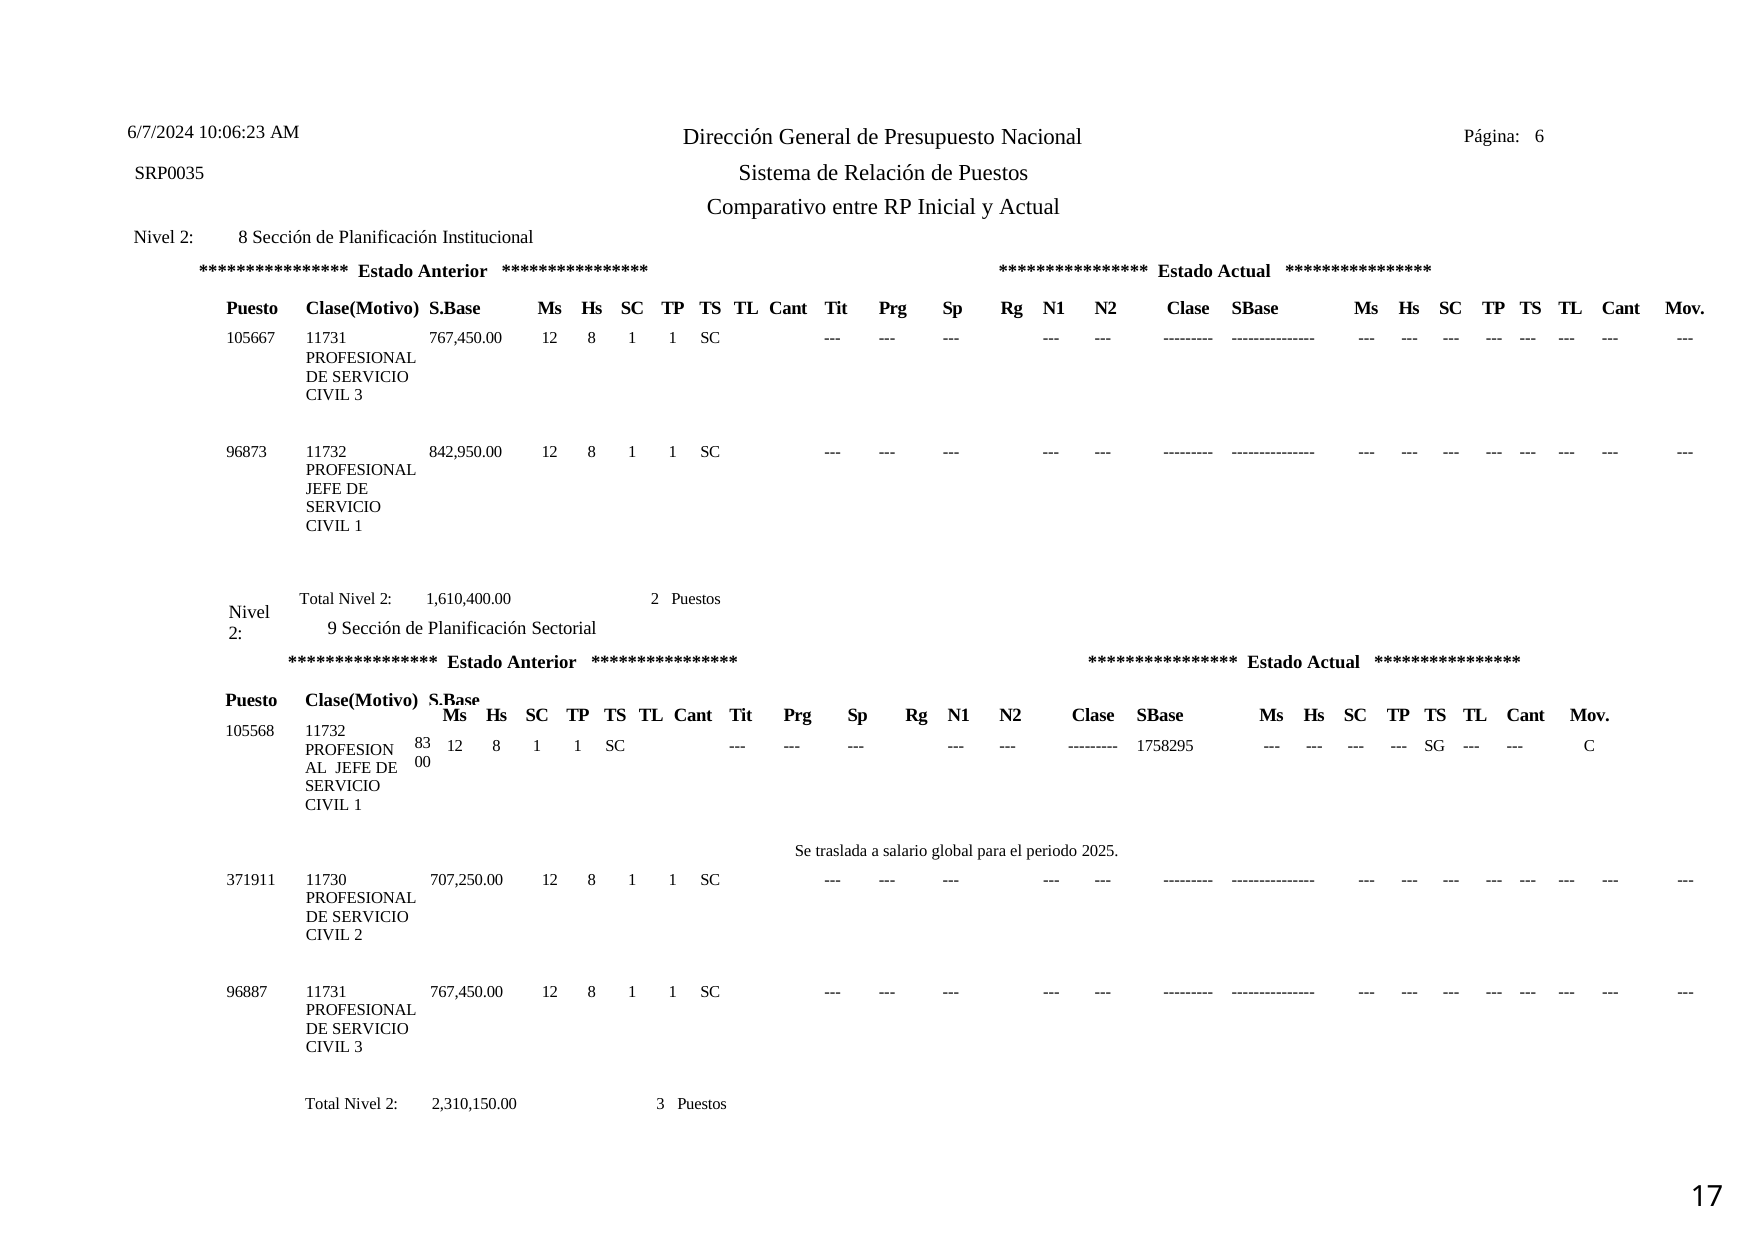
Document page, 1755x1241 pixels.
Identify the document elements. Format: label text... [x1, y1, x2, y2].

table_header Hs [476, 705, 516, 732]
table_cell --- [1389, 964, 1431, 1057]
table_cell --- [1293, 732, 1334, 756]
table_cell 1 [612, 424, 653, 535]
table_header SC [1334, 705, 1377, 732]
text Total Nivel 2: 1,610,400.00 2 Puestos [299, 589, 1621, 608]
table_cell [1472, 350, 1513, 424]
table_cell --------- [1139, 424, 1222, 535]
table_cell --- [925, 325, 981, 349]
table_header Sp [829, 705, 886, 732]
table_cell --- [1388, 424, 1429, 535]
table_cell --- [1550, 424, 1593, 535]
table_header TS [1417, 705, 1455, 732]
table_cell 1 [516, 732, 557, 756]
table_cell 1 [653, 325, 692, 349]
table_cell --- [1455, 732, 1497, 756]
table_header --- [919, 871, 1001, 964]
table_cell --- [1337, 964, 1388, 1057]
table_cell --- [1079, 325, 1139, 349]
table_cell [1388, 350, 1429, 424]
table_cell SC [597, 732, 632, 756]
text **************** Estado Anterior **************** **************** Estado Actual **************** [288, 651, 1621, 673]
table_cell --------------- [1223, 964, 1337, 1057]
table_cell --- [1654, 325, 1712, 349]
table_cell 8 [573, 964, 612, 1057]
table_header Hs [1388, 298, 1429, 325]
table_header N2 [1079, 298, 1139, 325]
table_cell [1139, 350, 1222, 424]
table_header Prg [863, 298, 924, 325]
table_header Hs [572, 298, 612, 325]
table_header Mov. [1654, 298, 1712, 325]
table_cell --- [1079, 424, 1139, 535]
table_header 1 [612, 871, 653, 964]
table_cell --- [1001, 964, 1077, 1057]
table_header 11730 PROFESIONAL DE SERVICIO CIVIL 2 [291, 871, 424, 964]
table_cell --- [919, 964, 1001, 1057]
table_header Cant [1497, 705, 1558, 732]
table_cell --- [1377, 732, 1417, 756]
table_header TP [653, 298, 692, 325]
table_cell --- [1077, 964, 1137, 1057]
text 105568 11732 [225, 721, 404, 740]
table_cell 1 [612, 964, 653, 1057]
table_cell --- [863, 424, 924, 535]
table_cell --- [816, 325, 863, 349]
table_header Clase [1139, 298, 1222, 325]
table_cell --- [1649, 964, 1700, 1057]
table_cell --- [1589, 964, 1648, 1057]
text 835,450.00 [414, 733, 479, 771]
table_cell --- [1334, 325, 1388, 349]
table_header Mov. [1558, 705, 1616, 732]
table_cell --------- [1137, 964, 1222, 1057]
table_cell [728, 350, 863, 424]
table_cell --- [937, 732, 984, 756]
list Sección de Planificación Institucional [238, 226, 1621, 247]
table_cell [612, 350, 653, 424]
table_cell 12 [521, 424, 572, 535]
table_header SBase [1126, 705, 1226, 732]
table_cell 12 [437, 732, 476, 756]
table_header Cant [1593, 298, 1653, 325]
table_cell --- [1513, 424, 1550, 535]
table_header Hs [1293, 705, 1334, 732]
table_cell [1550, 350, 1593, 424]
table_cell [728, 325, 816, 349]
table_cell --- [984, 732, 1044, 756]
table_header --- [1001, 871, 1077, 964]
table_cell PROFESIONAL DE SERVICIO CIVIL 3 [221, 350, 424, 424]
table_cell --- [1511, 964, 1548, 1057]
table_header 12 [523, 871, 573, 964]
table_header Prg [768, 705, 829, 732]
table_header 8 [573, 871, 612, 964]
table_cell SC [692, 424, 727, 535]
table_header SC [1429, 298, 1472, 325]
table_header --- [1389, 871, 1431, 964]
table_cell --- [1472, 325, 1513, 349]
table_header --- [1548, 871, 1589, 964]
table_header TS [1513, 298, 1550, 325]
text **************** Estado Anterior **************** **************** Estado Actual **************** [198, 260, 1621, 281]
table_cell [653, 350, 692, 424]
table_cell --------- [1139, 325, 1222, 349]
table_header TS [692, 298, 727, 325]
text Nivel 2: [228, 601, 283, 644]
table_cell [424, 350, 521, 424]
table_cell 11731 PROFESIONAL DE SERVICIO CIVIL 3 [291, 964, 424, 1057]
table_cell 1758295 [1126, 732, 1226, 756]
table_header --- [1431, 871, 1473, 964]
table_cell --- [721, 732, 767, 756]
table_cell --- [925, 424, 981, 535]
table_cell [1222, 350, 1334, 424]
table_header Sp [925, 298, 981, 325]
table_header SC [516, 705, 557, 732]
table_header TL Cant [728, 298, 816, 325]
table_header 371911 [221, 871, 291, 964]
table_header --------- [1137, 871, 1222, 964]
table_cell --------- [1044, 732, 1126, 756]
text Puesto Clase(Motivo) S.Base [225, 688, 1621, 756]
table_header Tit [721, 705, 767, 732]
table_header TP [1472, 298, 1513, 325]
table_cell --- [1472, 424, 1513, 535]
table_cell --- [772, 964, 859, 1057]
table_cell [981, 325, 1032, 349]
table_cell 1 [653, 424, 692, 535]
table_cell 1 [558, 732, 597, 756]
table_header Rg [886, 705, 937, 732]
table_header --- [860, 871, 919, 964]
table_cell 8 [476, 732, 516, 756]
text Total Nivel 2: 2,310,150.00 3 Puestos [305, 1094, 1621, 1113]
table_header SC [612, 298, 653, 325]
table_cell 8 [572, 424, 612, 535]
table_cell [925, 350, 981, 424]
table_cell 96887 [221, 964, 291, 1057]
table_cell [1593, 350, 1712, 424]
table_cell --- [1226, 732, 1293, 756]
table_cell --- [863, 325, 924, 349]
table_cell --- [1513, 325, 1550, 349]
table_cell --- [829, 732, 886, 756]
table_cell --- [1548, 964, 1589, 1057]
table_cell 1 [653, 964, 689, 1057]
table_cell --- --- [1593, 424, 1712, 535]
table_header TP [1377, 705, 1417, 732]
table_cell SG [1417, 732, 1455, 756]
table_cell [1334, 350, 1388, 424]
table_cell --- [860, 964, 919, 1057]
table_cell 96873 11732 PROFESIONAL JEFE DE SERVICIO CIVIL 1 [221, 424, 424, 535]
table_header Ms [437, 705, 476, 732]
table_header Clase [1044, 705, 1126, 732]
table_header TS [597, 705, 632, 732]
table_header Tit [816, 298, 863, 325]
table_header --- [1511, 871, 1548, 964]
table_header N1 [1032, 298, 1079, 325]
table_cell --- [1334, 732, 1377, 756]
table_header SBase [1222, 298, 1334, 325]
table_cell --- [1550, 325, 1593, 349]
table_header 1 [653, 871, 689, 964]
table_cell 842,950.00 [424, 424, 521, 535]
table_cell [863, 350, 924, 424]
table_header Ms [1334, 298, 1388, 325]
table_header 707,250.00 [424, 871, 523, 964]
table_cell 8 [572, 325, 612, 349]
table_cell --- [1388, 325, 1429, 349]
table_header Puesto Clase(Motivo) S.Base Ms [221, 298, 572, 325]
text Nivel 2: [133, 226, 194, 247]
table_cell C [1558, 732, 1616, 756]
table_cell [633, 732, 721, 756]
table_cell [1079, 350, 1139, 424]
table_cell SC [692, 325, 727, 349]
table_cell 12 [523, 964, 573, 1057]
table_cell --- [1334, 424, 1388, 535]
table_cell --- [728, 424, 863, 535]
text Se traslada a salario global para el periodo 2025. [794, 841, 1621, 860]
table_cell --- [1429, 325, 1472, 349]
table_header TL Cant [633, 705, 721, 732]
table_cell [1513, 350, 1550, 424]
text PROFESIONAL JEFE DE SERVICIO CIVIL 1 [305, 741, 404, 813]
table_header TP [558, 705, 597, 732]
table_header Rg [981, 298, 1032, 325]
table_cell [981, 350, 1079, 424]
table_cell 105667 11731 767,450.00 12 [221, 325, 572, 349]
table_header --- [772, 871, 859, 964]
table_cell SC [689, 964, 772, 1057]
table_cell [521, 350, 572, 424]
table_cell --- [1473, 964, 1511, 1057]
table_cell --- [1431, 964, 1473, 1057]
table_cell 767,450.00 [424, 964, 523, 1057]
table_cell --------------- [1222, 424, 1334, 535]
table_cell --------------- [1222, 325, 1334, 349]
table_cell --- [1497, 732, 1558, 756]
table_header SC [689, 871, 772, 964]
table_header --- [1473, 871, 1511, 964]
table_header --- [1589, 871, 1648, 964]
table_header --------------- [1223, 871, 1337, 964]
table_cell [1429, 350, 1472, 424]
table_cell --- [1429, 424, 1472, 535]
table_cell [692, 350, 727, 424]
table_header --- [1077, 871, 1137, 964]
list Sección de Planificación Sectorial [327, 617, 1621, 638]
table_header --- [1337, 871, 1388, 964]
table_cell [572, 350, 612, 424]
table_cell --- [1032, 325, 1079, 349]
table_header N1 [937, 705, 984, 732]
table_header N2 [984, 705, 1044, 732]
table_cell 1 [612, 325, 653, 349]
table_cell [886, 732, 937, 756]
table_header TL [1550, 298, 1593, 325]
table_cell --- [768, 732, 829, 756]
table_header --- [1649, 871, 1700, 964]
table_header Ms [1226, 705, 1293, 732]
table_header TL [1455, 705, 1497, 732]
table_cell --- [981, 424, 1079, 535]
table_cell --- [1593, 325, 1653, 349]
